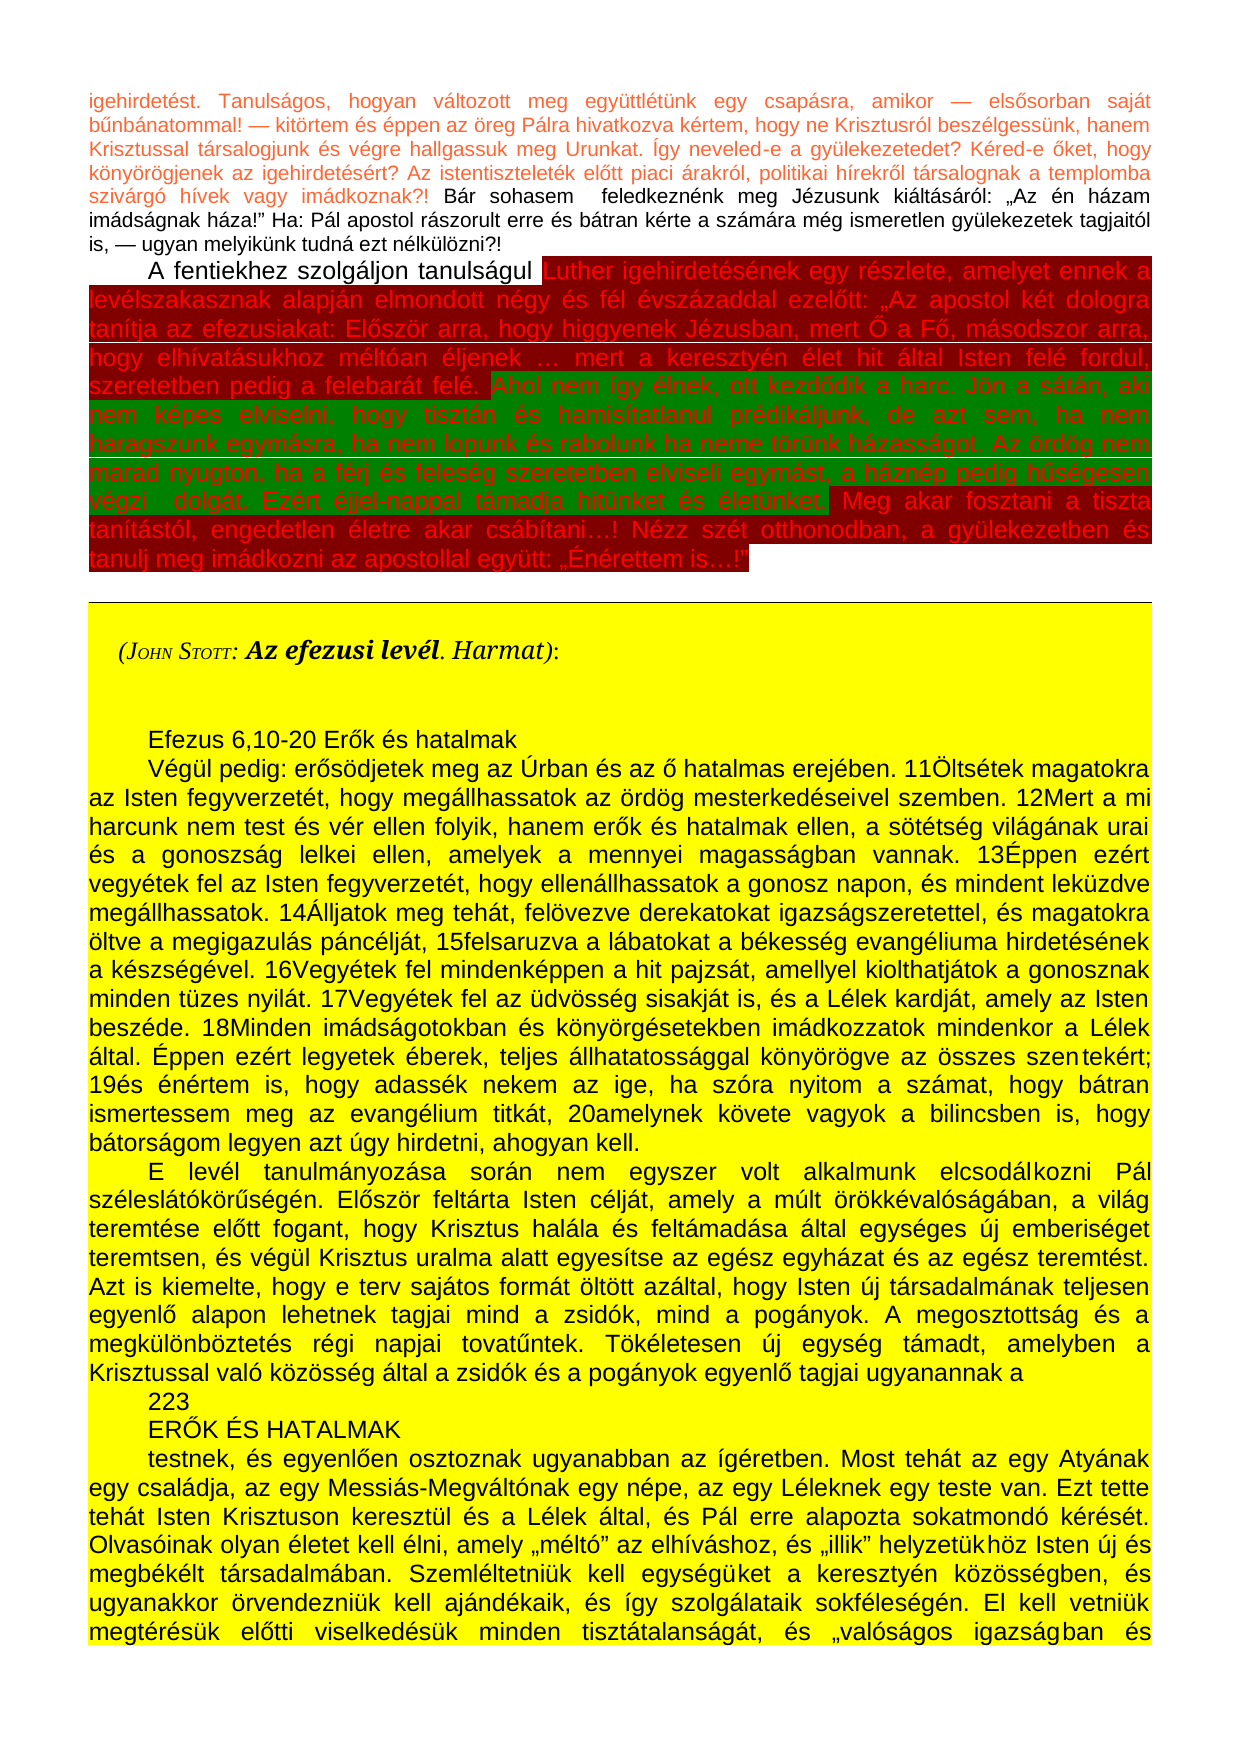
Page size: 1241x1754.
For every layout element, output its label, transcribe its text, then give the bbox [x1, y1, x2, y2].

text igehirdetést. Tanulságos, hogyan változott meg együttlétünk egy csapásra, amikor ― elsősorban saját bűnbánatommal! ― kitörtem és éppen az öreg Pálra hivatkozva kértem, hogy ne Krisztusról beszélgessünk, hanem Krisztussal társalogjunk és végre hallgassuk meg Urunkat. Így neveled‑e a gyülekezetedet? Kéred‑e őket, hogy könyörögjenek az igehirdetésért? Az istentiszteleték előtt piaci árakról, politikai hírekről társalognak a templomba szivárgó hívek vagy imádkoznak?! Bár sohasem feledkeznénk meg Jézusunk kiáltásáról: „Az én házam imádságnak háza!” Ha: Pál apostol rászorult erre és bátran kérte a számára még ismeretlen gyülekezetek tagjaitól is, — ugyan melyikünk tudná ezt nélkülözni?! [88, 88, 1152, 256]
text Efezus 6,10-20 Erők és hatalmak [88, 725, 1152, 754]
text Végül pedig: erősödjetek meg az Úrban és az ő hatalmas erejében. 11Öltsétek magatokra az Isten fegyverzetét, hogy megállhassatok az ördög mesterkedései­vel szemben. 12Mert a mi harcunk nem test és vér ellen folyik, hanem erők és hatalmak ellen, a sötétség világának urai és a gonoszság lelkei ellen, amelyek a mennyei magasságban vannak. 13Éppen ezért vegyétek fel az Isten fegyverze­tét, hogy ellenállhassatok a gonosz napon, és mindent leküzdve megállhassa­tok. 14Álljatok meg tehát, felövezve derekatokat igazságszeretettel, és magatokra öltve a megigazulás páncélját, 15felsaruzva a lábatokat a békesség evangéliuma hirdetésének a készségével. 16Vegyétek fel mindenképpen a hit pajzsát, amellyel kiolthatjátok a gonosznak minden tüzes nyilát. 17Vegyétek fel az üdvösség sisakját is, és a Lélek kardját, amely az Isten beszéde. 18Minden imádságotokban és könyörgésetekben imádkozzatok mindenkor a Lélek által. Éppen ezért legyetek éberek, teljes állhatatossággal könyörögve az összes szen­tekért; 19és énértem is, hogy adassék nekem az ige, ha szóra nyitom a számat, hogy bátran ismertessem meg az evangélium titkát, 20amelynek követe vagyok a bilincsben is, hogy bátorságom legyen azt úgy hirdetni, ahogyan kell. [88, 754, 1152, 1157]
text ERŐK ÉS HATALMAK [88, 1415, 1152, 1444]
text 223 [88, 1387, 1152, 1415]
text A fentiekhez szolgáljon tanulságul Luther igehirdetésének egy részlete, amelyet ennek a levélszakasznak alapján elmondott négy és fél évszázaddal ezelőtt: „Az apostol két dologra tanítja az efezusiakat: Először arra, hogy higgyenek Jézusban, mert Ő a Fő, másodszor arra, hogy elhívatásukhoz méltóan éljenek … mert a keresztyén élet hit által Isten felé fordul, szeretetben pedig a felebarát felé. Ahol nem így élnek, ott kezdődik a harc. Jön a sátán, aki nem képes elviselni, hogy tisztán és hamisítatlanul prédikáljunk, de azt sem, ha nem haragszunk egymásra, ha nem lopunk és rabolunk ha neme törünk házasságot. Az ördög nem marad nyugton, ha a férj és feleség szeretetben elviseli egymást, a háznép pedig hűségesen végzi dolgát. Ezért éjjel-nappal támadja hitünket és életünket. Meg akar fosztani a tiszta tanítástól, engedetlen életre akar csábítani…! Nézz szét otthonodban, a gyülekezetben és tanulj meg imádkozni az apostollal együtt: „Énérettem is…!” [88, 256, 1152, 572]
text testnek, és egyenlően osztoznak ugyanabban az ígéretben. Most tehát az egy Atyának egy családja, az egy Messiás-Megváltónak egy népe, az egy Léleknek egy teste van. Ezt tette tehát Isten Krisztuson keresztül és a Lélek által, és Pál erre alapozta sokatmondó kérését. Olvasóinak olyan életet kell élni, amely „méltó” az elhíváshoz, és „illik” helyzetük­höz Isten új és megbékélt társadalmában. Szemléltetniük kell egységü­ket a keresztyén közösségben, és ugyanakkor örvendezniük kell ajándékaik, és így szolgálataik sokféleségén. El kell vetniük megtéré­sük előtti viselkedésük minden tisztátalanságát, és „valóságos igazság­ban és [88, 1444, 1152, 1645]
text (John Stott: Az efezusi levél. Harmat): [88, 603, 1152, 696]
text E levél tanulmányozása során nem egyszer volt alkalmunk elcsodál­kozni Pál széleslátókörűségén. Először feltárta Isten célját, amely a múlt örökkévalóságában, a világ teremtése előtt fogant, hogy Krisztus halála és feltámadása által egységes új emberiséget teremtsen, és végül Krisztus uralma alatt egyesítse az egész egyházat és az egész teremtést. Azt is kiemelte, hogy e terv sajátos formát öltött azáltal, hogy Isten új társadalmának teljesen egyenlő alapon lehetnek tagjai mind a zsidók, mind a pogányok. A megosztottság és a megkülönböztetés régi napjai tovatűntek. Tökéletesen új egység támadt, amelyben a Krisztussal való közösség által a zsidók és a pogányok egyenlő tagjai ugyanannak a [88, 1157, 1152, 1387]
